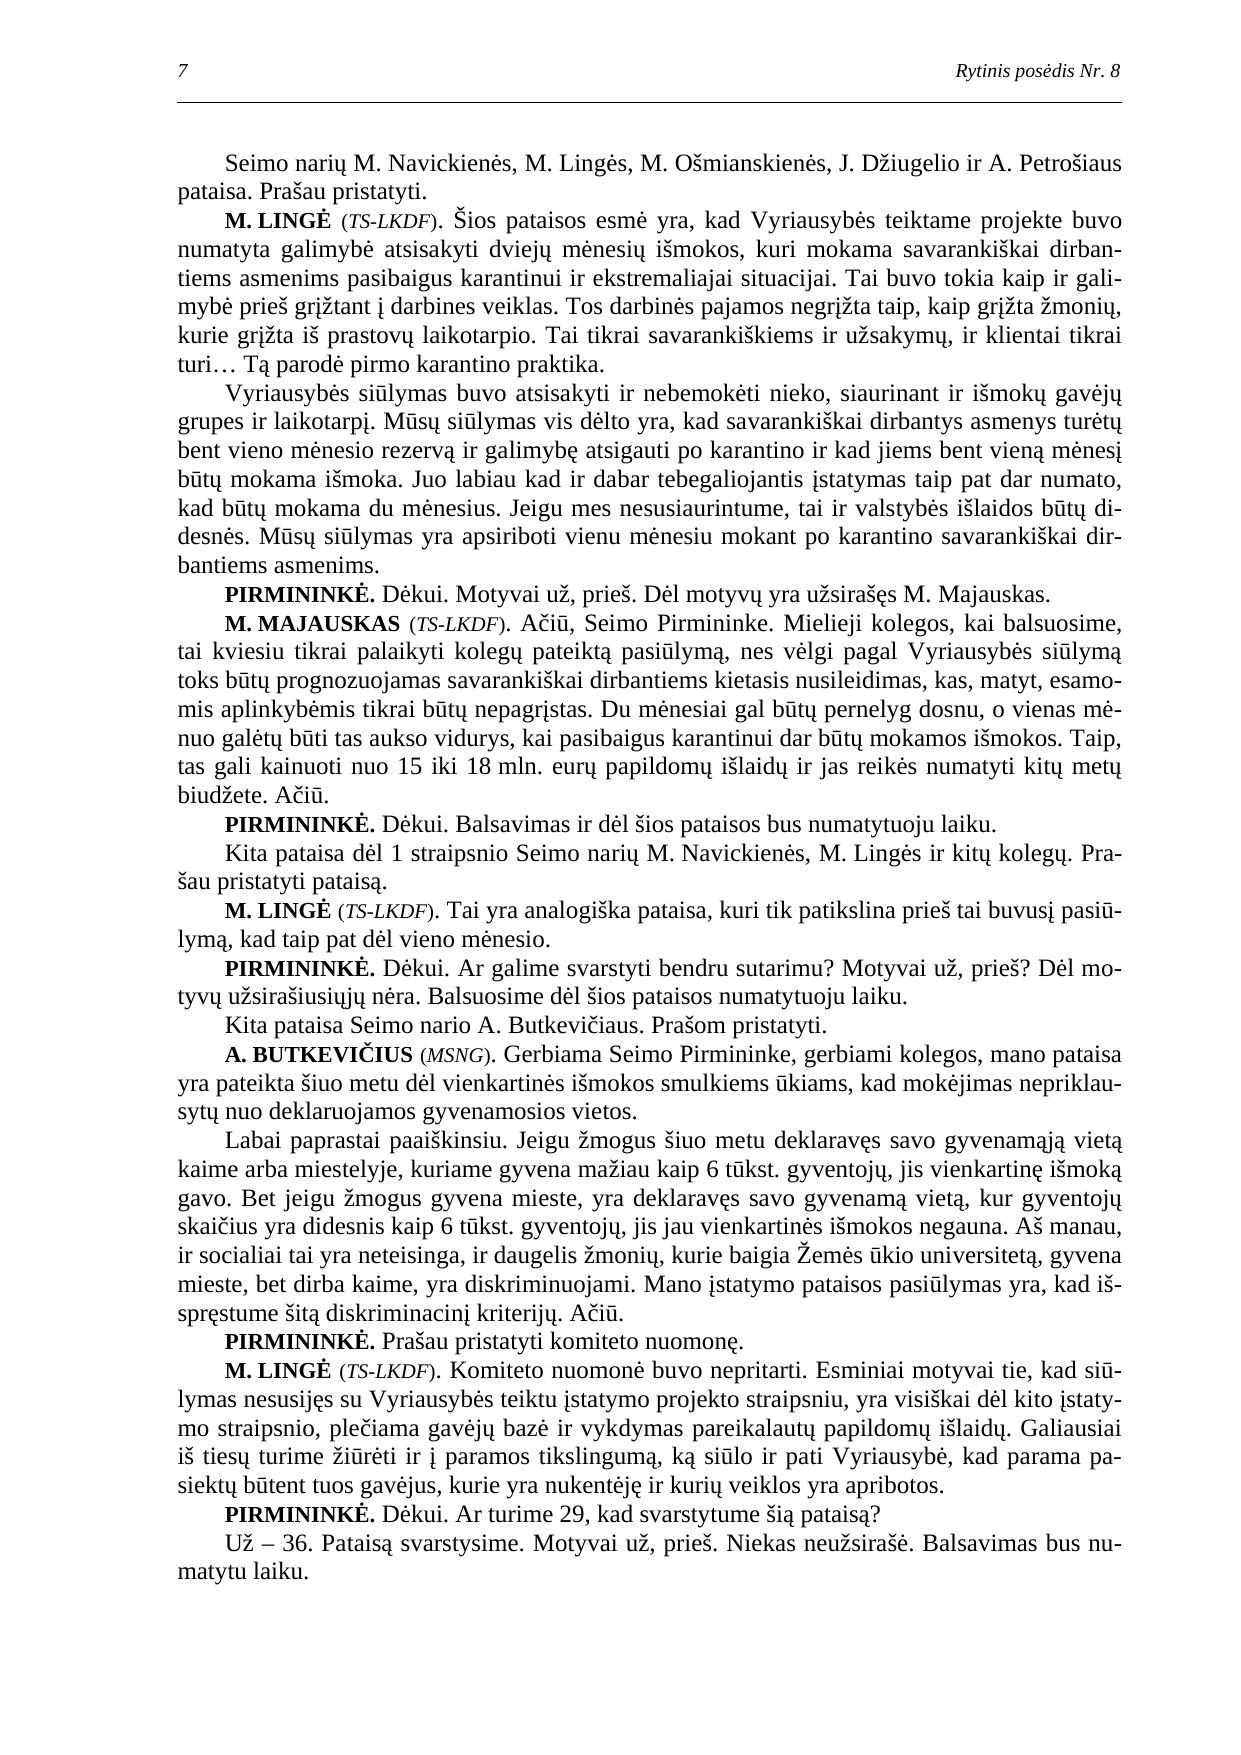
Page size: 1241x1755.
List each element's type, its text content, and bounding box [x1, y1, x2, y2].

text Vy­riau­sy­bės siū­ly­mas bu­vo at­si­sa­ky­ti ir ne­be­mo­kė­ti nie­ko, siau­ri­nant ir iš­mo­kų ga­vė­jų gru­pes ir lai­ko­tar­pį. Mū­sų siū­ly­mas vis dėl­to yra, kad sa­va­ran­kiš­kai dir­ban­tys as­me­nys tu­rė­tų bent vie­no mė­ne­sio re­zer­vą ir ga­li­my­bę at­si­gau­ti po ka­ran­ti­no ir kad jiems bent vie­ną mė­ne­sį bū­tų mo­ka­ma iš­mo­ka. Juo la­biau kad ir da­bar te­be­ga­lio­jan­tis įsta­ty­mas taip pat dar nu­ma­to, kad bū­tų mo­ka­ma du mė­ne­sius. Jei­gu mes ne­su­siau­rin­tu­me, tai ir vals­ty­bės iš­lai­dos bū­tų di­des­nės. Mū­sų siū­ly­mas yra ap­si­ri­bo­ti vie­nu mė­ne­siu mo­kant po ka­ran­ti­no sa­va­ran­kiš­kai dir­ban­tiems as­me­nims. [177, 378, 1122, 579]
text PIRMININKĖ. Dė­kui. Ar ga­li­me svars­ty­ti ben­dru su­ta­ri­mu? Mo­ty­vai už, prieš? Dėl mo­ty­vų už­si­ra­šiu­sių­jų nė­ra. Bal­suo­si­me dėl šios pa­tai­sos nu­ma­ty­tuo­ju lai­ku. [177, 953, 1122, 1010]
text A. BUTKEVIČIUS (MSNG). Ger­bia­ma Sei­mo Pir­mi­nin­ke, ger­bia­mi ko­le­gos, ma­no pa­tai­sa yra pa­teik­ta šiuo me­tu dėl vien­kar­ti­nės iš­mo­kos smul­kiems ūkiams, kad mo­kė­ji­mas ne­pri­klau­sy­tų nuo de­kla­ruo­ja­mos gy­ve­na­mo­sios vie­tos. [177, 1039, 1122, 1125]
text PIRMININKĖ. Dė­kui. Mo­ty­vai už, prieš. Dėl mo­ty­vų yra už­si­ra­šęs M. Ma­jaus­kas. [177, 579, 1122, 608]
text PIRMININKĖ. Dė­kui. Bal­sa­vi­mas ir dėl šios pa­tai­sos bus nu­ma­ty­tuo­ju lai­ku. [177, 809, 1122, 838]
text M. MAJAUSKAS (TS-LKDF). Ačiū, Sei­mo Pir­mi­nin­ke. Mie­lie­ji ko­le­gos, kai bal­suo­si­me, tai kvie­siu tik­rai pa­lai­ky­ti ko­le­gų pa­teik­tą pa­siū­ly­mą, nes vėl­gi pa­gal Vy­riau­sy­bės siū­ly­mą toks bū­tų prog­no­zuo­ja­mas sa­va­ran­kiš­kai dir­ban­tiems kie­ta­sis nu­si­lei­di­mas, kas, ma­tyt, esa­mo­mis ap­lin­ky­bė­mis tik­rai bū­tų ne­pa­grįs­tas. Du mė­ne­siai gal bū­tų per­ne­lyg dos­nu, o vie­nas mė­nuo ga­lė­tų bū­ti tas auk­so vi­du­rys, kai pa­si­bai­gus ka­ran­ti­nui dar bū­tų mo­ka­mos iš­mo­kos. Taip, tas ga­li kai­nuo­ti nuo 15 iki 18 mln. eu­rų pa­pil­do­mų iš­lai­dų ir jas rei­kės nu­ma­ty­ti ki­tų me­tų biu­dže­te. Ačiū. [177, 608, 1122, 809]
text PIRMININKĖ. Pra­šau pri­sta­ty­ti ko­mi­te­to nuo­mo­nę. [177, 1326, 1122, 1355]
text Ki­ta pa­tai­sa dėl 1 straips­nio Sei­mo na­rių M. Na­vic­kie­nės, M. Lin­gės ir ki­tų ko­le­gų. Pra­šau pri­sta­ty­ti pa­tai­są. [177, 838, 1122, 895]
text M. LINGĖ (TS-LKDF). Ko­mi­te­to nuo­mo­nė bu­vo ne­pri­tar­ti. Es­mi­niai mo­ty­vai tie, kad siū­ly­mas ne­su­si­jęs su Vy­riau­sy­bės teik­tu įsta­ty­mo pro­jek­to straips­niu, yra vi­siš­kai dėl ki­to įsta­ty­mo straips­nio, ple­čia­ma ga­vė­jų ba­zė ir vyk­dy­mas pa­rei­ka­lau­tų pa­pil­do­mų iš­lai­dų. Ga­liau­siai iš tie­sų tu­ri­me žiū­rė­ti ir į pa­ra­mos tiks­lin­gu­mą, ką siū­lo ir pa­ti Vy­riau­sy­bė, kad pa­ra­ma pa­siek­tų bū­tent tuos ga­vė­jus, ku­rie yra nu­ken­tė­ję ir ku­rių veik­los yra ap­ri­bo­tos. [177, 1355, 1122, 1499]
text Ki­ta pa­tai­sa Sei­mo na­rio A. But­ke­vi­čiaus. Pra­šom pri­sta­ty­ti. [177, 1010, 1122, 1039]
text La­bai pa­pras­tai pa­aiš­kin­siu. Jei­gu žmo­gus šiuo me­tu de­kla­ra­vęs sa­vo gy­ve­na­mą­ją vie­tą kai­me ar­ba mies­te­ly­je, ku­ria­me gy­ve­na ma­žiau kaip 6 tūkst. gy­ven­to­jų, jis vien­kar­ti­nę iš­mo­ką ga­vo. Bet jei­gu žmo­gus gy­ve­na mies­te, yra de­kla­ra­vęs sa­vo gy­ve­na­mą vie­tą, kur gy­ven­to­jų skai­čius yra di­des­nis kaip 6 tūkst. gy­ven­to­jų, jis jau vien­kar­ti­nės iš­mo­kos ne­gau­na. Aš ma­nau, ir so­cia­liai tai yra ne­tei­sin­ga, ir dau­ge­lis žmo­nių, ku­rie bai­gia Že­mės ūkio uni­ver­si­te­tą, gy­ve­na mies­te, bet dir­ba kai­me, yra dis­kri­mi­nuo­ja­mi. Ma­no įsta­ty­mo pa­tai­sos pa­siū­ly­mas yra, kad iš­spręs­tu­me ši­tą dis­kri­mi­na­ci­nį kri­te­ri­jų. Ačiū. [177, 1125, 1122, 1326]
text Už – 36. Pa­tai­są svars­ty­si­me. Mo­ty­vai už, prieš. Nie­kas ne­už­si­ra­šė. Bal­sa­vi­mas bus nu­ma­ty­tu lai­ku. [177, 1528, 1122, 1585]
text PIRMININKĖ. Dė­kui. Ar tu­ri­me 29, kad svars­ty­tu­me šią pa­tai­są? [177, 1499, 1122, 1528]
text M. LINGĖ (TS-LKDF). Šios pa­tai­sos es­mė yra, kad Vy­riau­sy­bės teik­ta­me pro­jek­te bu­vo nu­ma­ty­ta ga­li­my­bė at­si­sa­ky­ti dvie­jų mė­ne­sių iš­mo­kos, ku­ri mo­ka­ma sa­va­ran­kiš­kai dir­ban­tiems as­me­nims pa­si­bai­gus ka­ran­ti­nui ir eks­tre­ma­lia­jai si­tu­a­ci­jai. Tai bu­vo to­kia kaip ir ga­li­my­bė prieš grįž­tant į dar­bi­nes veik­las. Tos dar­bi­nės pa­ja­mos ne­grįž­ta taip, kaip grįž­ta žmo­nių, ku­rie grįž­ta iš pra­sto­vų lai­ko­tar­pio. Tai tik­rai sa­va­ran­kiš­kiems ir už­sa­ky­mų, ir klien­tai tik­rai tu­ri… Tą pa­ro­dė pir­mo ka­ran­ti­no prak­ti­ka. [177, 205, 1122, 378]
text M. LINGĖ (TS-LKDF). Tai yra ana­lo­giš­ka pa­tai­sa, ku­ri tik pa­tiks­li­na prieš tai bu­vu­sį pa­siū­ly­mą, kad taip pat dėl vie­no mė­ne­sio. [177, 895, 1122, 953]
text Sei­mo na­rių M. Na­vic­kie­nės, M. Lin­gės, M. Oš­mians­kie­nės, J. Džiu­ge­lio ir A. Pet­ro­šiaus pa­tai­sa. Pra­šau pri­sta­ty­ti. [177, 148, 1122, 205]
